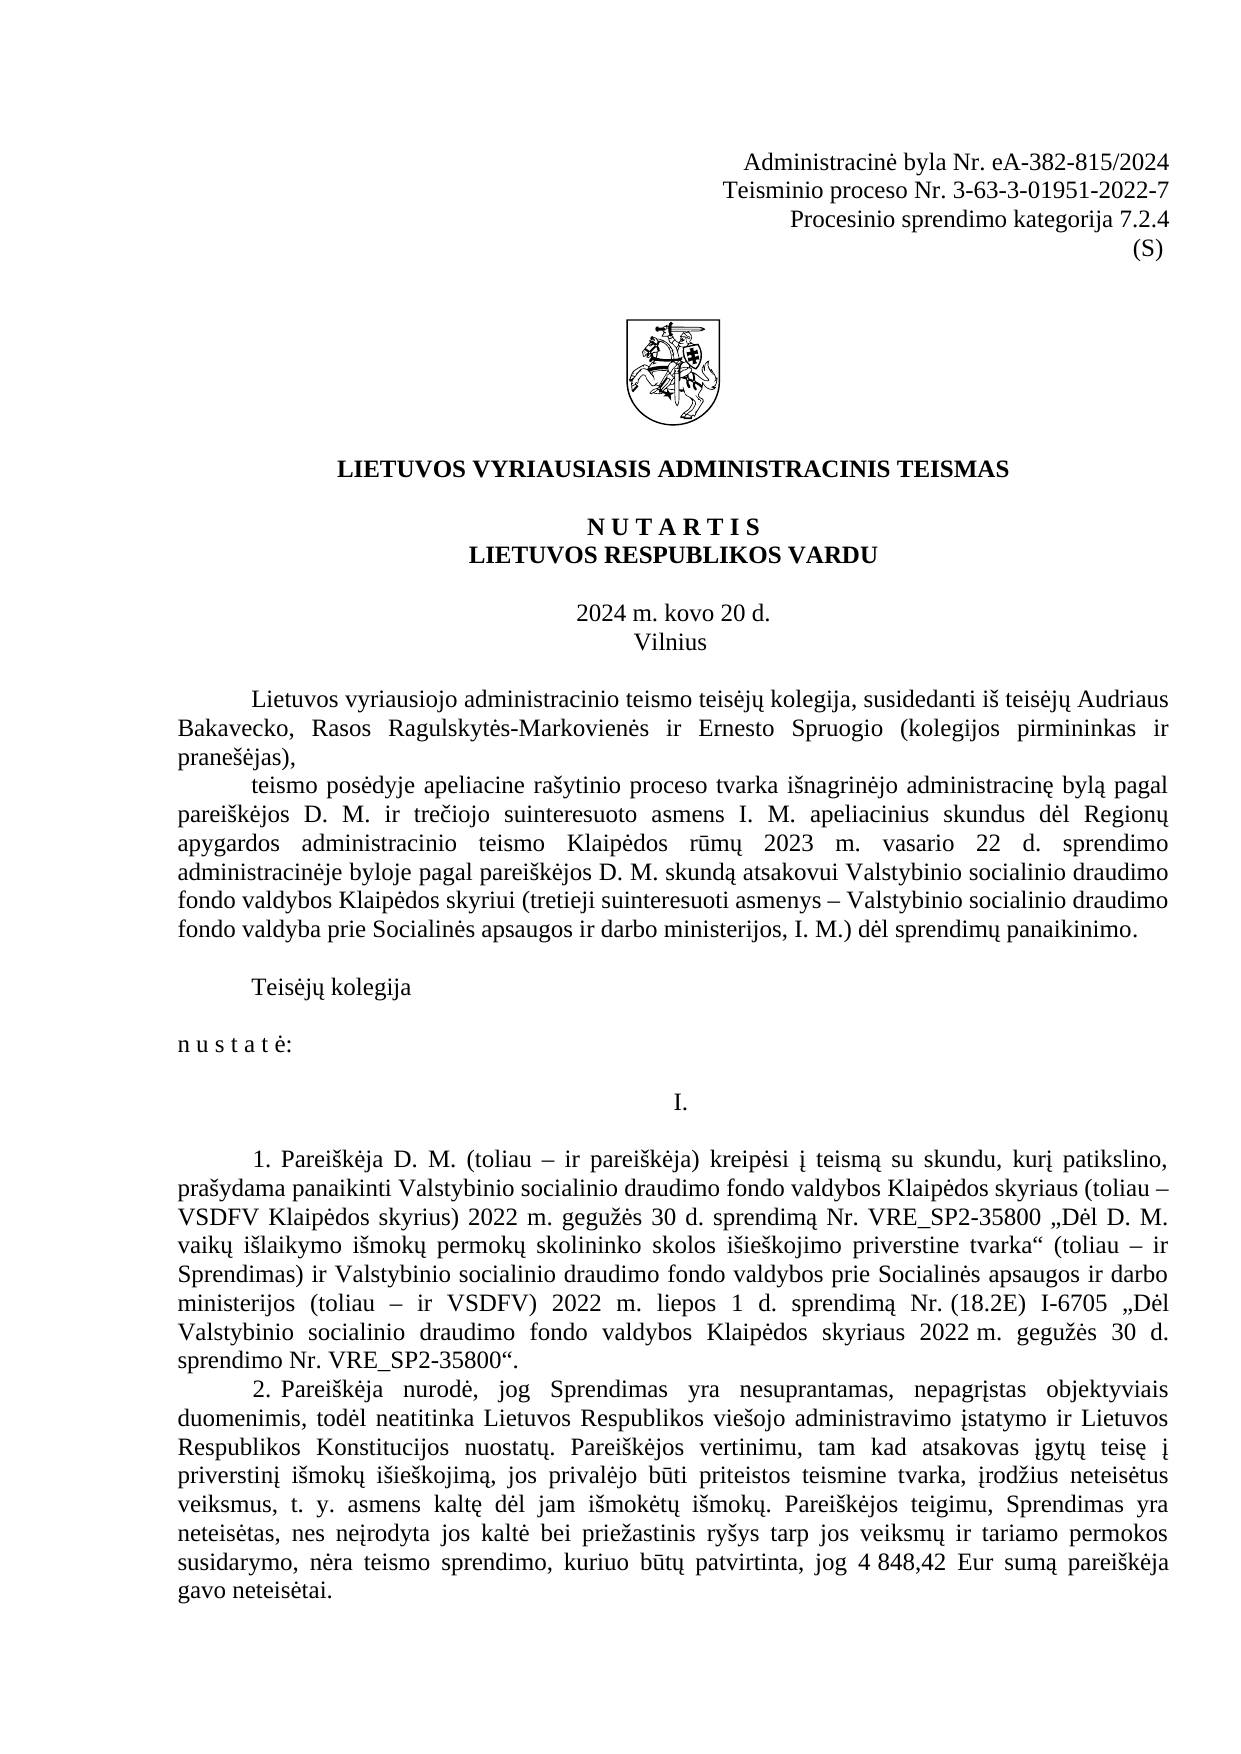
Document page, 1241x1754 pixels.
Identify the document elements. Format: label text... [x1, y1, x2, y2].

text 2024 m. kovo 20 d. [177, 598, 1169, 627]
text NUTARTIS [177, 512, 1169, 541]
text 2. Pareiškėja nurodė, jog Sprendimas yra nesuprantamas, nepagrįstas objektyviais duomenimis, todėl neatitinka Lietuvos Respublikos viešojo administravimo įstatymo ir Lietuvos Respublikos Konstitucijos nuostatų. Pareiškėjos vertinimu, tam kad atsakovas įgytų teisę į priverstinį išmokų išieškojimą, jos privalėjo būti priteistos teismine tvarka, įrodžius neteisėtus veiksmus, t. y. asmens kaltę dėl jam išmokėtų išmokų. Pareiškėjos teigimu, Sprendimas yra neteisėtas, nes neįrodyta jos kaltė bei priežastinis ryšys tarp jos veiksmų ir tariamo permokos susidarymo, nėra teismo sprendimo, kuriuo būtų patvirtinta, jog 4 848,42 Eur sumą pareiškėja gavo neteisėtai. [177, 1374, 1169, 1604]
text nustatė: [177, 1029, 1169, 1058]
text Teisėjų kolegija [177, 972, 1169, 1001]
text teismo posėdyje apeliacine rašytinio proceso tvarka išnagrinėjo administracinę bylą pagal pareiškėjos D. M. ir trečiojo suinteresuoto asmens I. M. apeliacinius skundus dėl Regionų apygardos administracinio teismo Klaipėdos rūmų 2023 m. vasario 22 d. sprendimo administracinėje byloje pagal pareiškėjos D. M. skundą atsakovui Valstybinio socialinio draudimo fondo valdybos Klaipėdos skyriui (tretieji suinteresuoti asmenys – Valstybinio socialinio draudimo fondo valdyba prie Socialinės apsaugos ir darbo ministerijos, I. M.) dėl sprendimų panaikinimo. [177, 771, 1169, 943]
text Administracinė byla Nr. eA-382-815/2024 [177, 147, 1169, 176]
text Lietuvos vyriausiojo administracinio teismo teisėjų kolegija, susidedanti iš teisėjų Audriaus Bakavecko, Rasos Ragulskytės-Markovienės ir Ernesto Spruogio (kolegijos pirmininkas ir pranešėjas), [177, 684, 1169, 771]
text Teisminio proceso Nr. 3-63-3-01951-2022-7 [177, 176, 1169, 204]
text LIETUVOS RESPUBLIKOS VARDU [177, 541, 1169, 569]
text (S) [177, 233, 1169, 262]
text Procesinio sprendimo kategorija 7.2.4 [177, 204, 1169, 233]
text I. [215, 1087, 1169, 1116]
text LIETUVOS VYRIAUSIASIS ADMINISTRACINIS TEISMAS [177, 454, 1169, 483]
text 1. Pareiškėja D. M. (toliau – ir pareiškėja) kreipėsi į teismą su skundu, kurį patikslino, prašydama panaikinti Valstybinio socialinio draudimo fondo valdybos Klaipėdos skyriaus (toliau – VSDFV Klaipėdos skyrius) 2022 m. gegužės 30 d. sprendimą Nr. VRE_SP2-35800 „Dėl D. M. vaikų išlaikymo išmokų permokų skolininko skolos išieškojimo priverstine tvarka“ (toliau – ir Sprendimas) ir Valstybinio socialinio draudimo fondo valdybos prie Socialinės apsaugos ir darbo ministerijos (toliau – ir VSDFV) 2022 m. liepos 1 d. sprendimą Nr. (18.2E) I-6705 „Dėl Valstybinio socialinio draudimo fondo valdybos Klaipėdos skyriaus 2022 m. gegužės 30 d. sprendimo Nr. VRE_SP2-35800“. [177, 1144, 1169, 1374]
text Vilnius [177, 627, 1169, 656]
